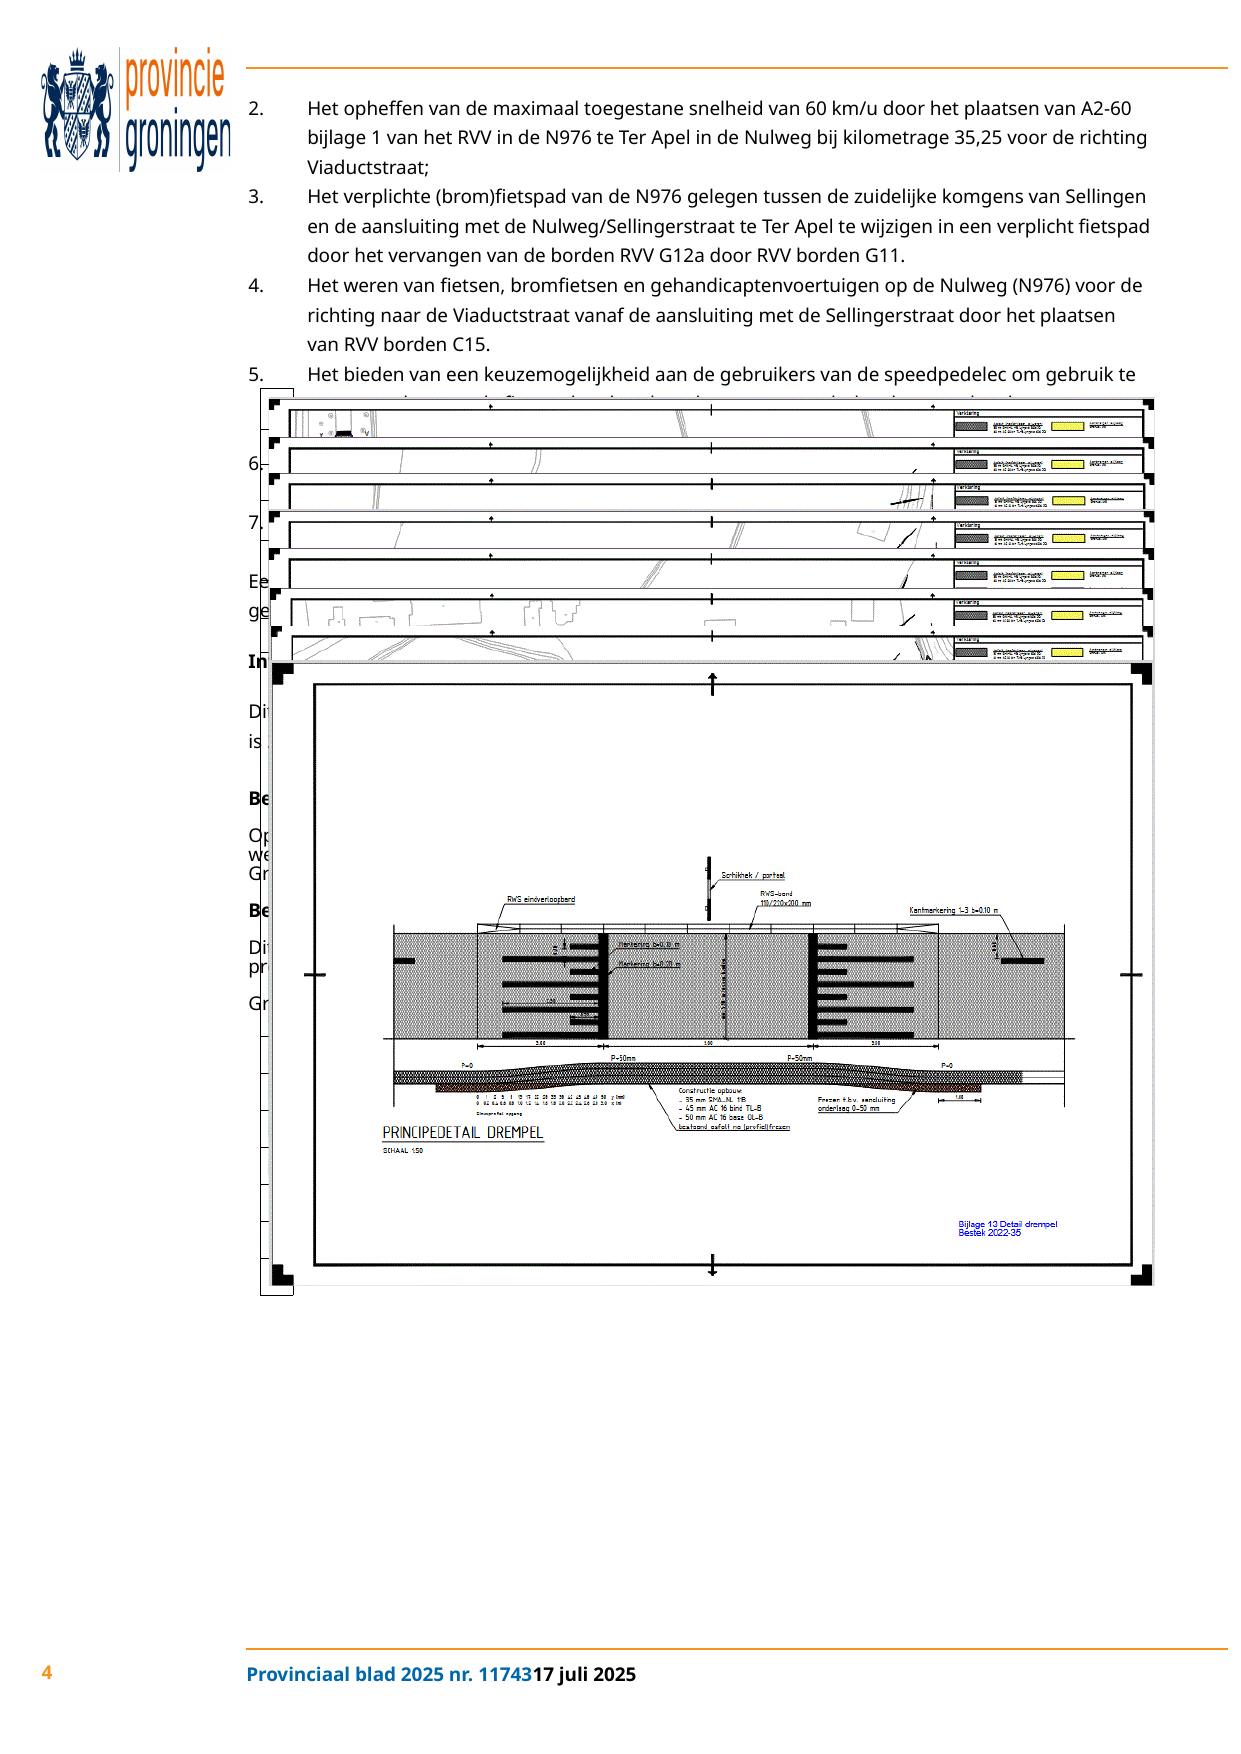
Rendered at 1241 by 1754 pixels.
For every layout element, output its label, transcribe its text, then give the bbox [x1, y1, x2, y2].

text Beroep [261, 789, 268, 809]
picture [268, 397, 1155, 1286]
text Beroep [248, 789, 260, 809]
list Het bieden van een keuzemogelijkheid aan de gebruikers van de speedpedelec om gebruik te mogen maken van de fietspaden door het plaatsen van onderborden met de tekst "speedpedelecs toegestaan" onder het verkeersbord RVV G11. [248, 361, 1152, 446]
picture [41, 47, 231, 172]
list Het opheffen van de maximaal toegestane snelheid van 60 km/u door het plaatsen van A2-60 bijlage 1 van het RVV in de N976 te Ter Apel in de Nulweg bij kilometrage 35,25 voor de richting Viaductstraat; [248, 95, 1152, 180]
list Het weren van fietsen, bromfietsen en gehandicaptenvoertuigen op de Nulweg (N976) voor de richting naar de Viaductstraat vanaf de aansluiting met de Sellingerstraat door het plaatsen van RVV borden C15. [248, 272, 1152, 357]
list Het verplichte (brom)fietspad van de N976 gelegen tussen de zuidelijke komgens van Sellingen en de aansluiting met de Nulweg/Sellingerstraat te Ter Apel te wijzigen in een verplicht fietspad door het vervangen van de borden RVV G12a door RVV borden G11. [248, 183, 1152, 268]
